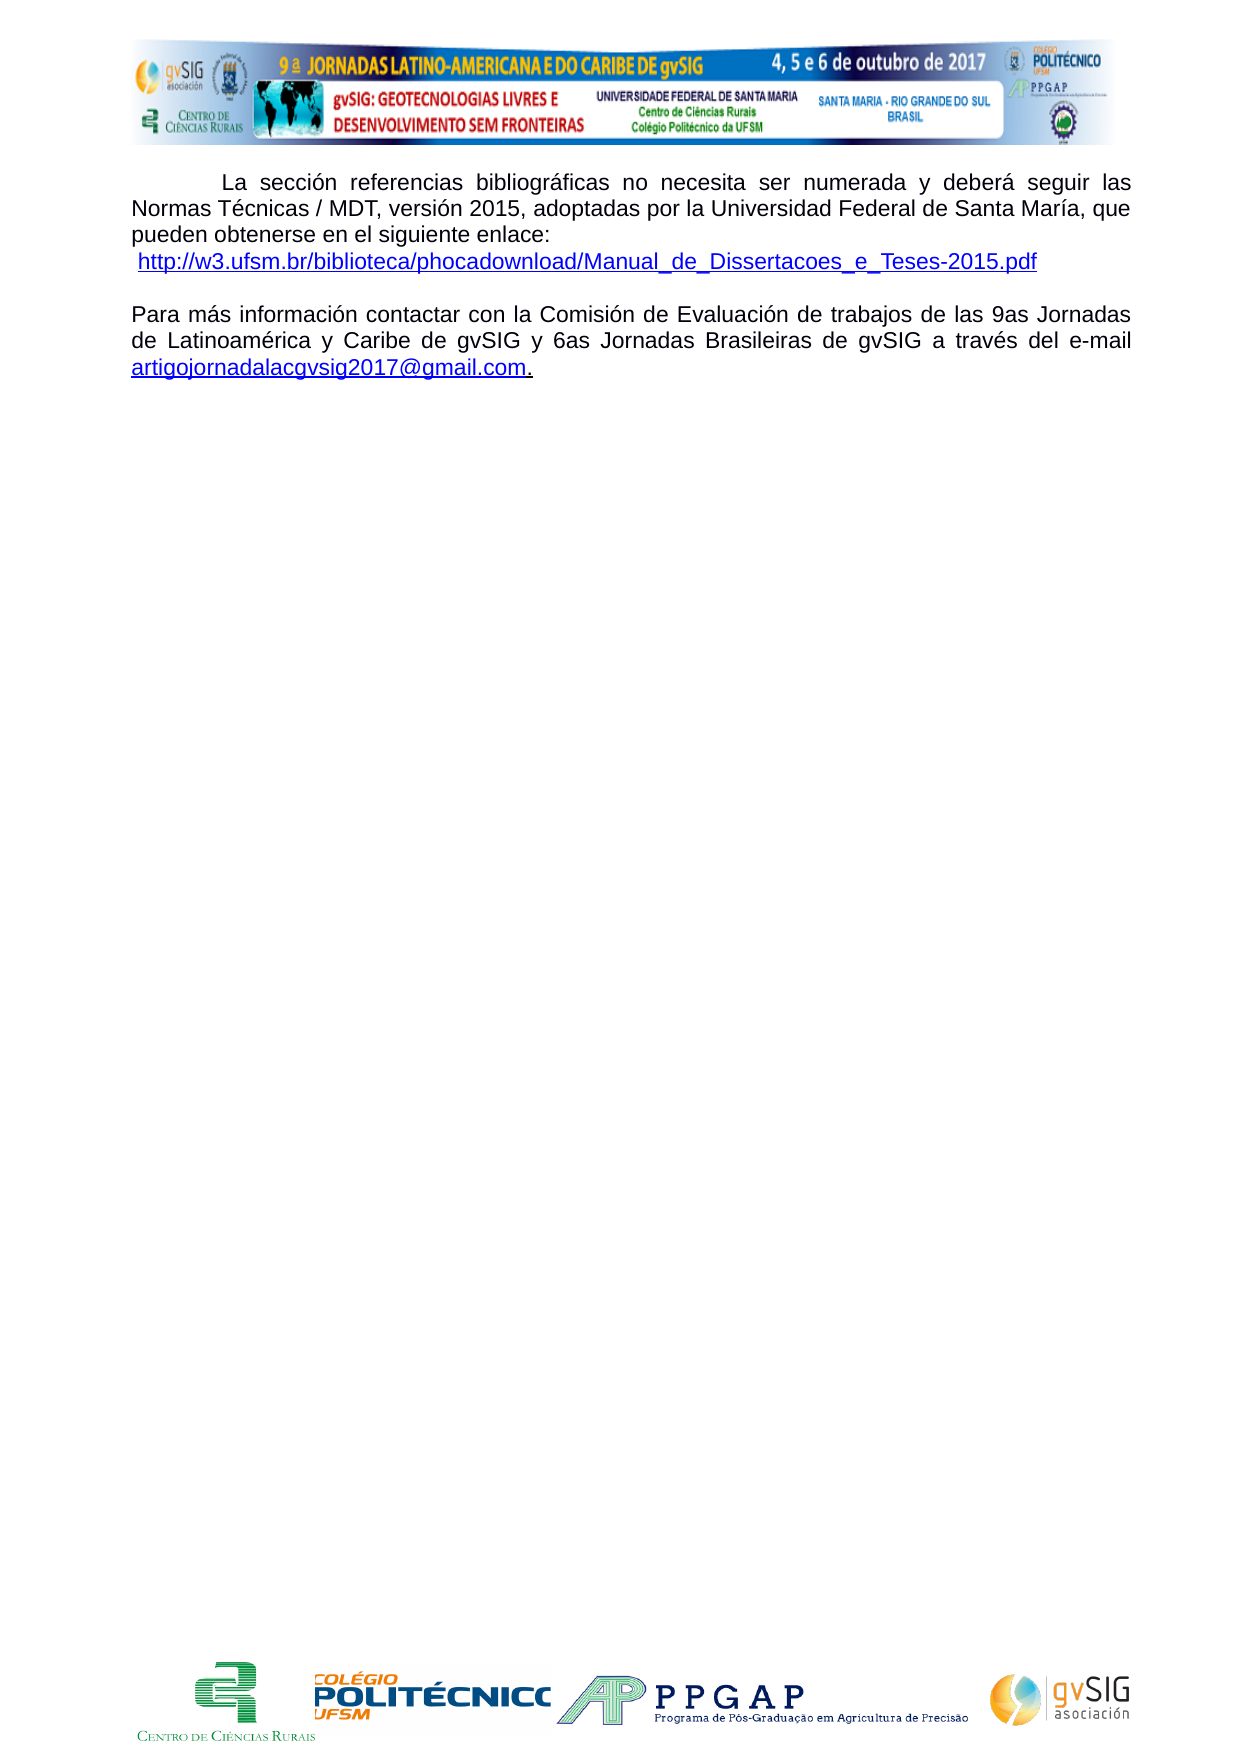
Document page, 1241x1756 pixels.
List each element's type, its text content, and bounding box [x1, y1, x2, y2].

picture [550, 1671, 977, 1730]
text http://w3.ufsm.br/biblioteca/phocadownload/Manual_de_Dissertacoes_e_Teses-2015.pdf [131, 248, 1132, 274]
picture [137, 1662, 425, 1741]
text La sección referencias bibliográficas no necesita ser numerada y deberá seguir las Normas Técnicas / MDT, versión 2015, adoptadas por la Universidad Federal de Santa María, que pueden obtenerse en el siguiente enlace: [131, 169, 1132, 248]
picture [130, 39, 1116, 145]
text Para más información contactar con la Comisión de Evaluación de trabajos de las 9as Jornadas de Latinoamérica y Caribe de gvSIG y 6as Jornadas Brasileiras de gvSIG a través del e-mail artigojornadalacgvsig2017@gmail.com. [131, 301, 1132, 380]
picture [987, 1671, 1134, 1730]
